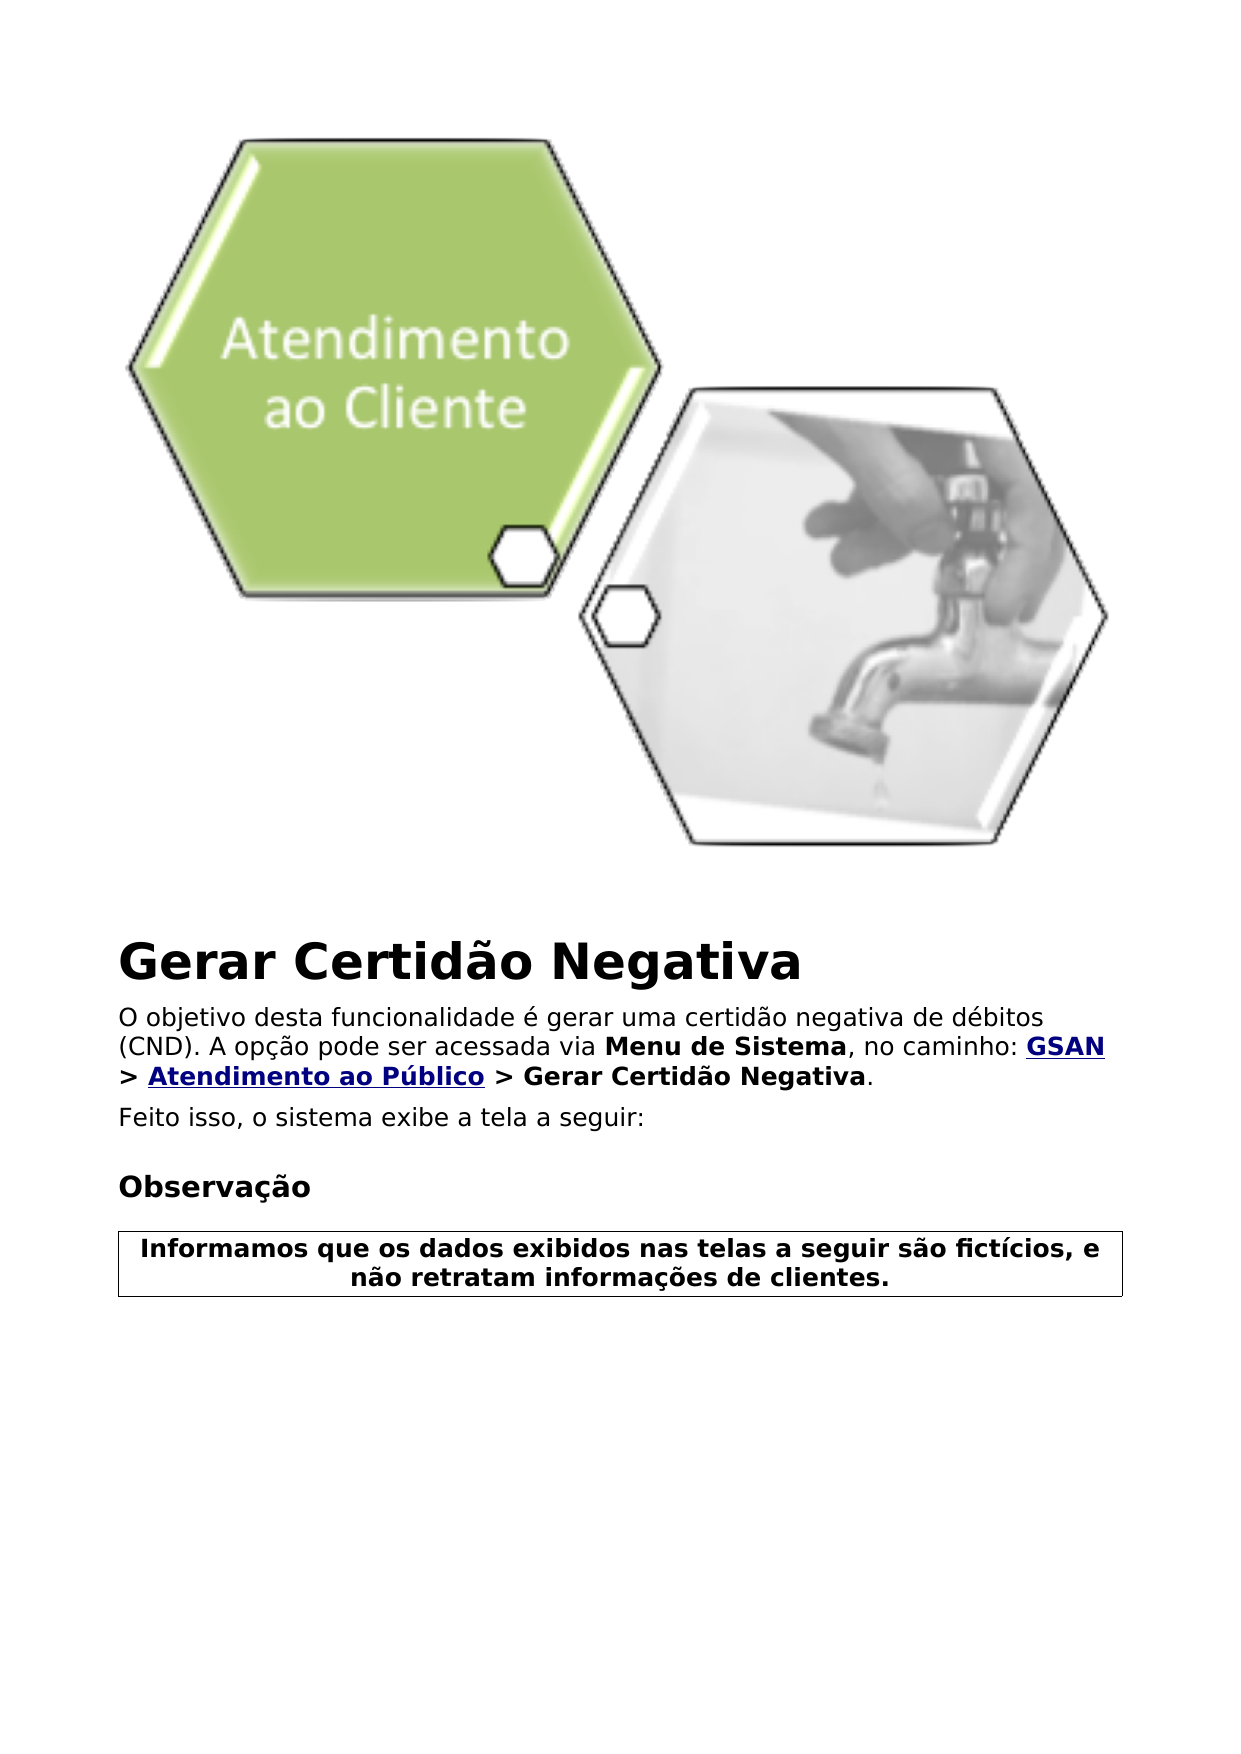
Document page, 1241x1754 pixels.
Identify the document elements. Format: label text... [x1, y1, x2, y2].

text O objetivo desta funcionalidade é gerar uma certidão negativa de débitos (CND). A opção pode ser acessada via Menu de Sistema, no caminho: GSAN > Atendimento ao Público > Gerar Certidão Negativa. [118, 1003, 1122, 1091]
subtitle Observação [118, 1170, 1122, 1204]
table_header Informamos que os dados exibidos nas telas a seguir são fictícios, e não retratam informações de clientes. [119, 1232, 1122, 1296]
text Feito isso, o sistema exibe a tela a seguir: [118, 1103, 1122, 1133]
subtitle Gerar Certidão Negativa [118, 933, 1122, 991]
picture [118, 118, 1123, 866]
